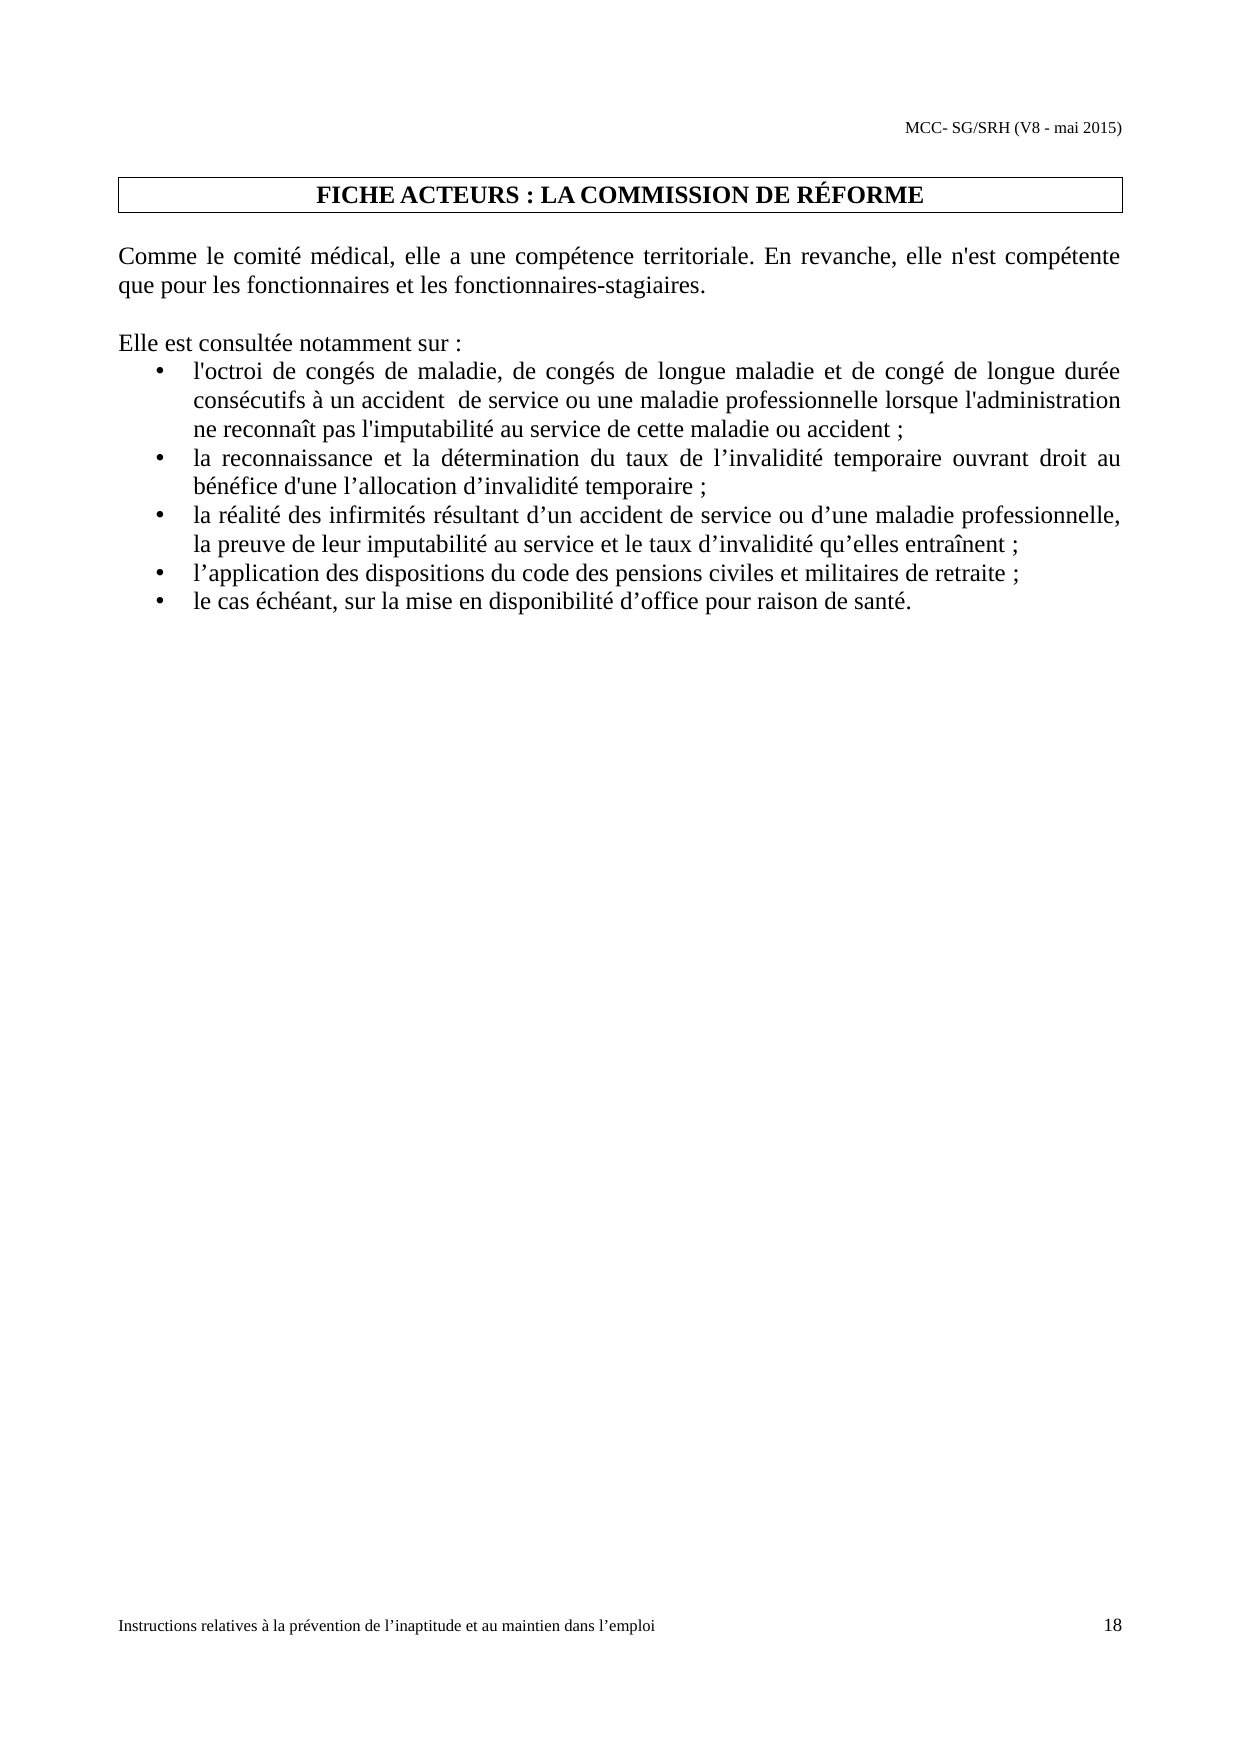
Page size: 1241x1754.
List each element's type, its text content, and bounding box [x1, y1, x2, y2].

list le cas échéant, sur la mise en disponibilité d’office pour raison de santé. [156, 586, 1122, 615]
list l’application des dispositions du code des pensions civiles et militaires de retraite ; [156, 558, 1122, 586]
list la reconnaissance et la détermination du taux de l’invalidité temporaire ouvrant droit au bénéfice d'une l’allocation d’invalidité temporaire ; [156, 443, 1122, 500]
list l'octroi de congés de maladie, de congés de longue maladie et de congé de longue durée consécutifs à un accident de service ou une maladie professionnelle lorsque l'administration ne reconnaît pas l'imputabilité au service de cette maladie ou accident ; [156, 356, 1122, 443]
list FICHE ACTEURS : LA COMMISSION DE RÉFORME [119, 178, 1122, 212]
list Elle est consultée notamment sur : [118, 328, 1122, 356]
list la réalité des infirmités résultant d’un accident de service ou d’une maladie professionnelle, la preuve de leur imputabilité au service et le taux d’invalidité qu’elles entraînent ; [156, 500, 1122, 558]
text Comme le comité médical, elle a une compétence territoriale. En revanche, elle n'est compétente que pour les fonctionnaires et les fonctionnaires-stagiaires. [118, 241, 1122, 299]
